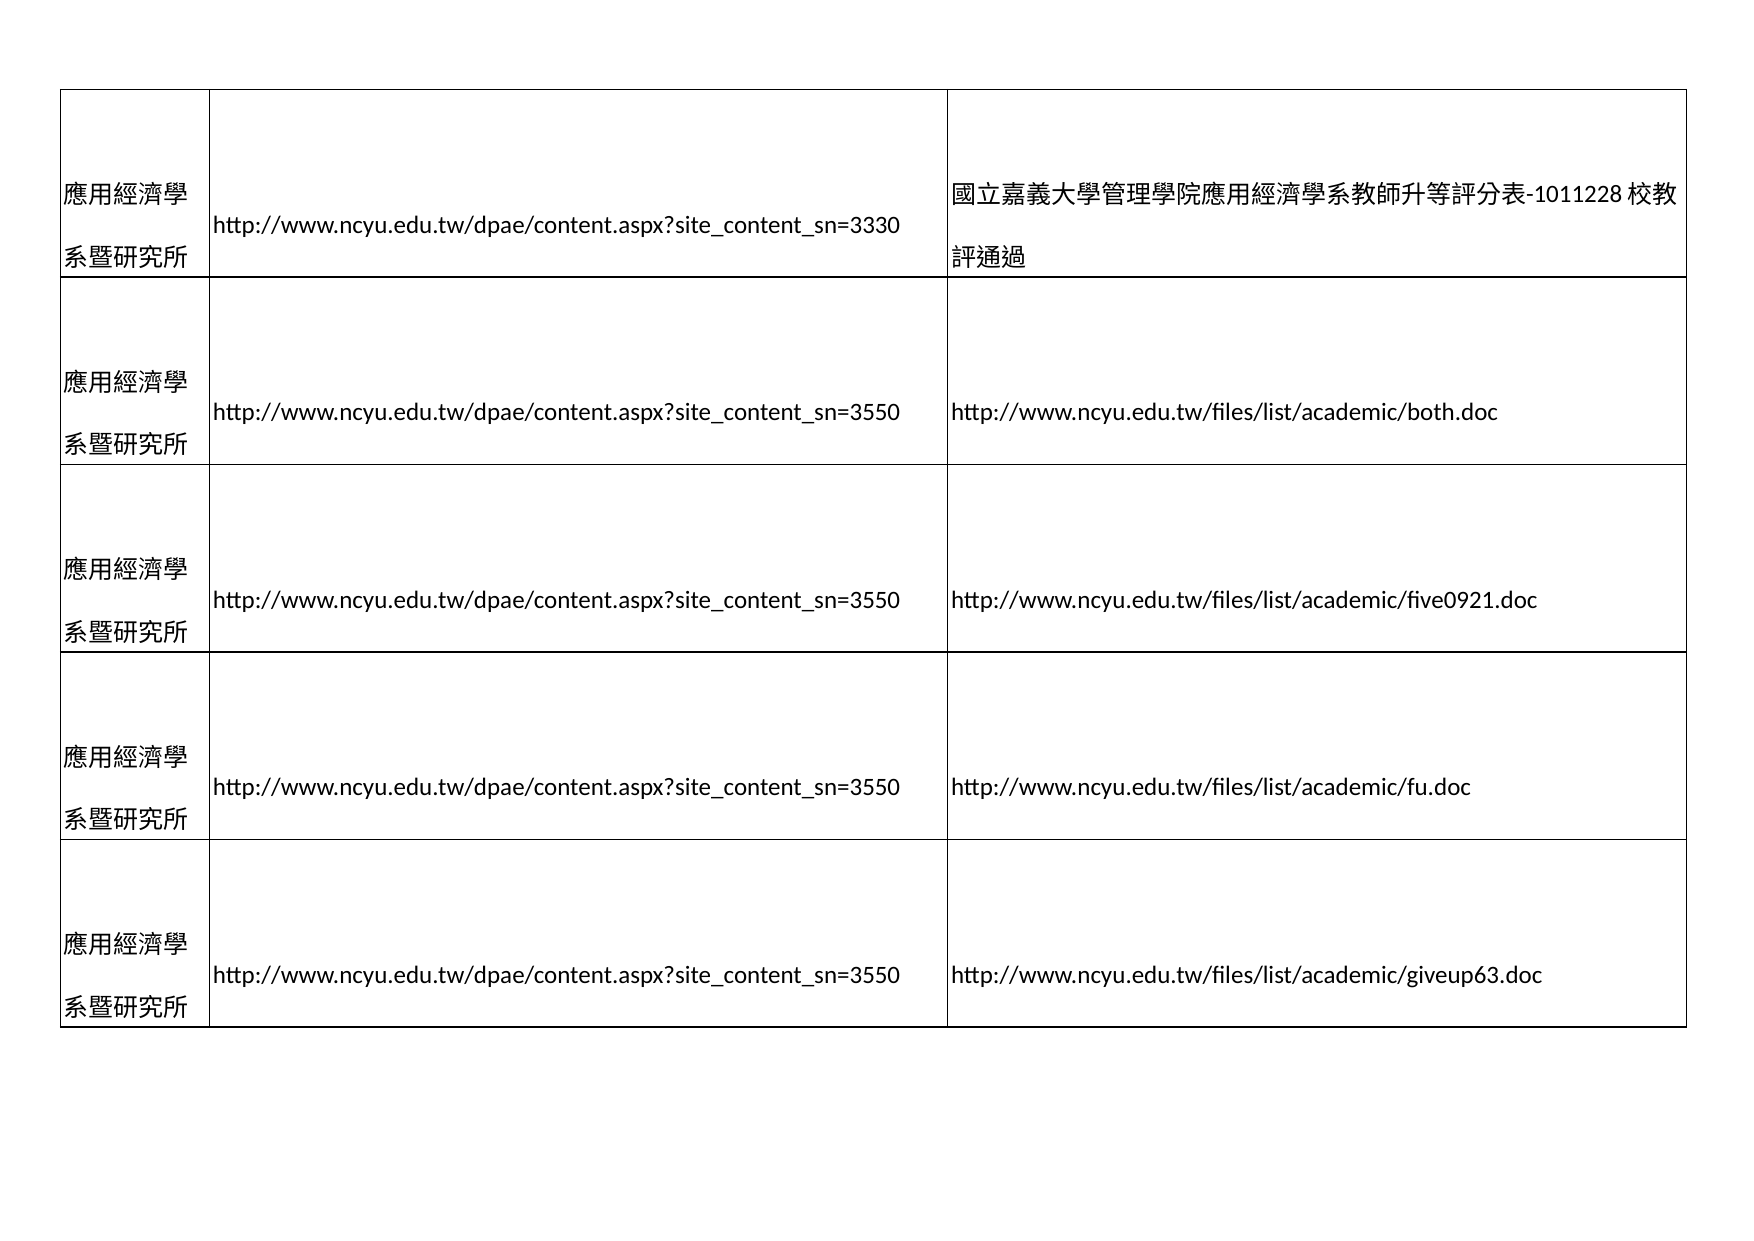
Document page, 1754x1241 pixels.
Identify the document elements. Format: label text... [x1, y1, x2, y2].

table_cell 國立嘉義大學管理學院應用經濟學系教師升等評分表-1011228校教評通過 [948, 90, 1686, 276]
table_cell http://www.ncyu.edu.tw/files/list/academic/both.doc [948, 278, 1686, 464]
table_cell http://www.ncyu.edu.tw/files/list/academic/giveup63.doc [948, 840, 1686, 1026]
table_cell http://www.ncyu.edu.tw/files/list/academic/fu.doc [948, 653, 1686, 839]
table_cell 應用經濟學系暨研究所 [61, 653, 209, 839]
table_cell http://www.ncyu.edu.tw/dpae/content.aspx?site_content_sn=3550 [210, 840, 947, 1026]
table_cell 應用經濟學系暨研究所 [61, 278, 209, 464]
table_cell http://www.ncyu.edu.tw/dpae/content.aspx?site_content_sn=3550 [210, 278, 947, 464]
table_cell 應用經濟學系暨研究所 [61, 465, 209, 651]
table_cell 應用經濟學系暨研究所 [61, 90, 209, 276]
table_cell http://www.ncyu.edu.tw/dpae/content.aspx?site_content_sn=3550 [210, 653, 947, 839]
table_cell http://www.ncyu.edu.tw/dpae/content.aspx?site_content_sn=3330 [210, 90, 947, 276]
table_cell http://www.ncyu.edu.tw/dpae/content.aspx?site_content_sn=3550 [210, 465, 947, 651]
table_cell http://www.ncyu.edu.tw/files/list/academic/five0921.doc [948, 465, 1686, 651]
table_cell 應用經濟學系暨研究所 [61, 840, 209, 1026]
